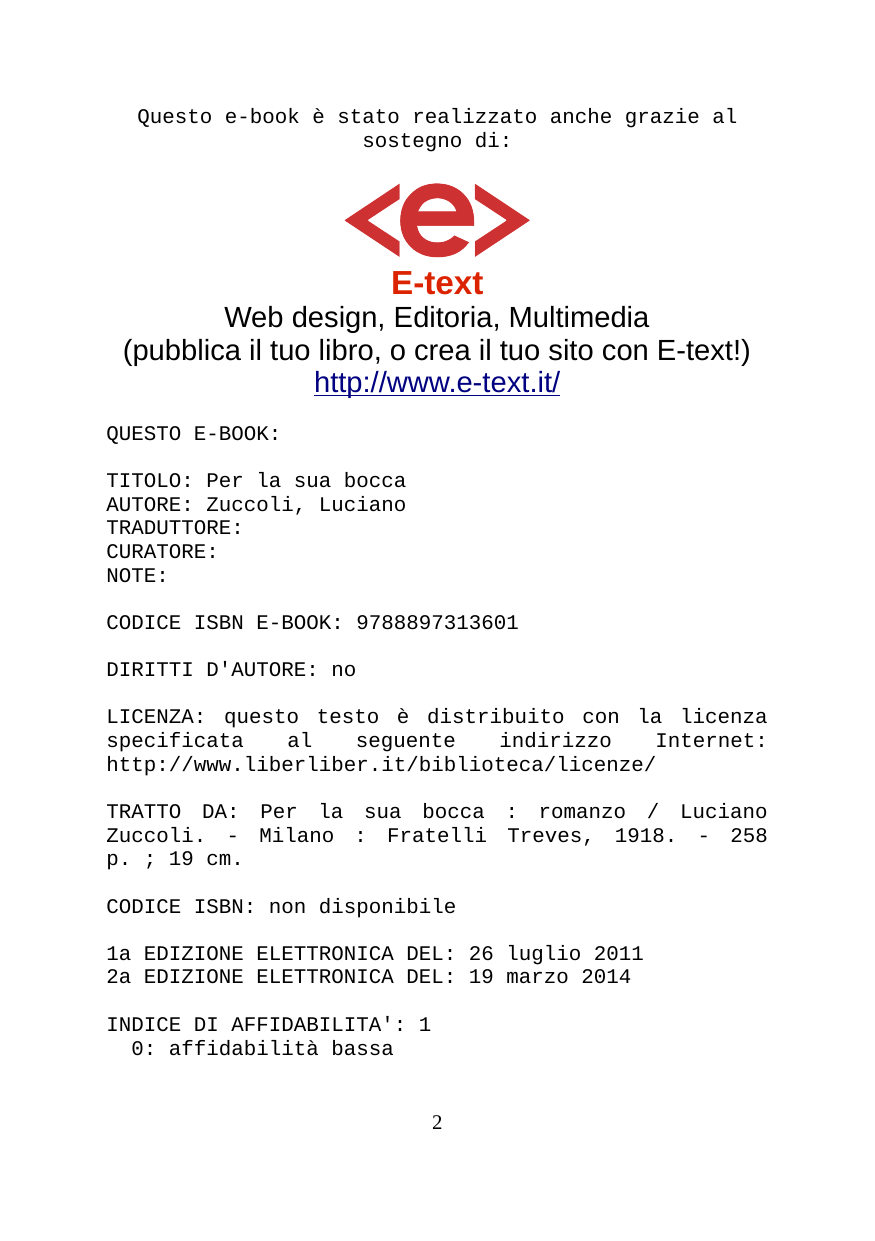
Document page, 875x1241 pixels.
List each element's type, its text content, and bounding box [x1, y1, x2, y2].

text 0: affidabilità bassa [106, 1037, 768, 1061]
text TRADUTTORE: [106, 517, 768, 541]
text LICENZA: questo testo è distribuito con la licenza specificata al seguente indirizzo Internet: http://www.liberliber.it/biblioteca/licenze/ [106, 706, 768, 777]
text TRATTO DA: Per la sua bocca : romanzo / Luciano Zuccoli. - Milano : Fratelli Treves, 1918. - 258 p. ; 19 cm. [106, 801, 768, 872]
picture [343, 183, 531, 258]
text 1a EDIZIONE ELETTRONICA DEL: 26 luglio 2011 [106, 943, 768, 967]
text INDICE DI AFFIDABILITA': 1 [106, 1014, 768, 1037]
text CURATORE: [106, 541, 768, 564]
text CODICE ISBN E-BOOK: 9788897313601 [106, 612, 768, 636]
text Web design, Editoria, Multimedia [106, 301, 768, 334]
text E-text [106, 264, 768, 301]
text CODICE ISBN: non disponibile [106, 896, 768, 919]
text QUESTO E-BOOK: [106, 423, 768, 446]
text AUTORE: Zuccoli, Luciano [106, 494, 768, 517]
text TITOLO: Per la sua bocca [106, 470, 768, 494]
text NOTE: [106, 564, 768, 588]
text Questo e-book è stato realizzato anche grazie al sostegno di: [106, 106, 768, 153]
text (pubblica il tuo libro, o crea il tuo sito con E-text!) [106, 334, 768, 366]
text DIRITTI D'AUTORE: no [106, 659, 768, 683]
text http://www.e-text.it/ [106, 366, 768, 399]
text 2a EDIZIONE ELETTRONICA DEL: 19 marzo 2014 [106, 967, 768, 990]
